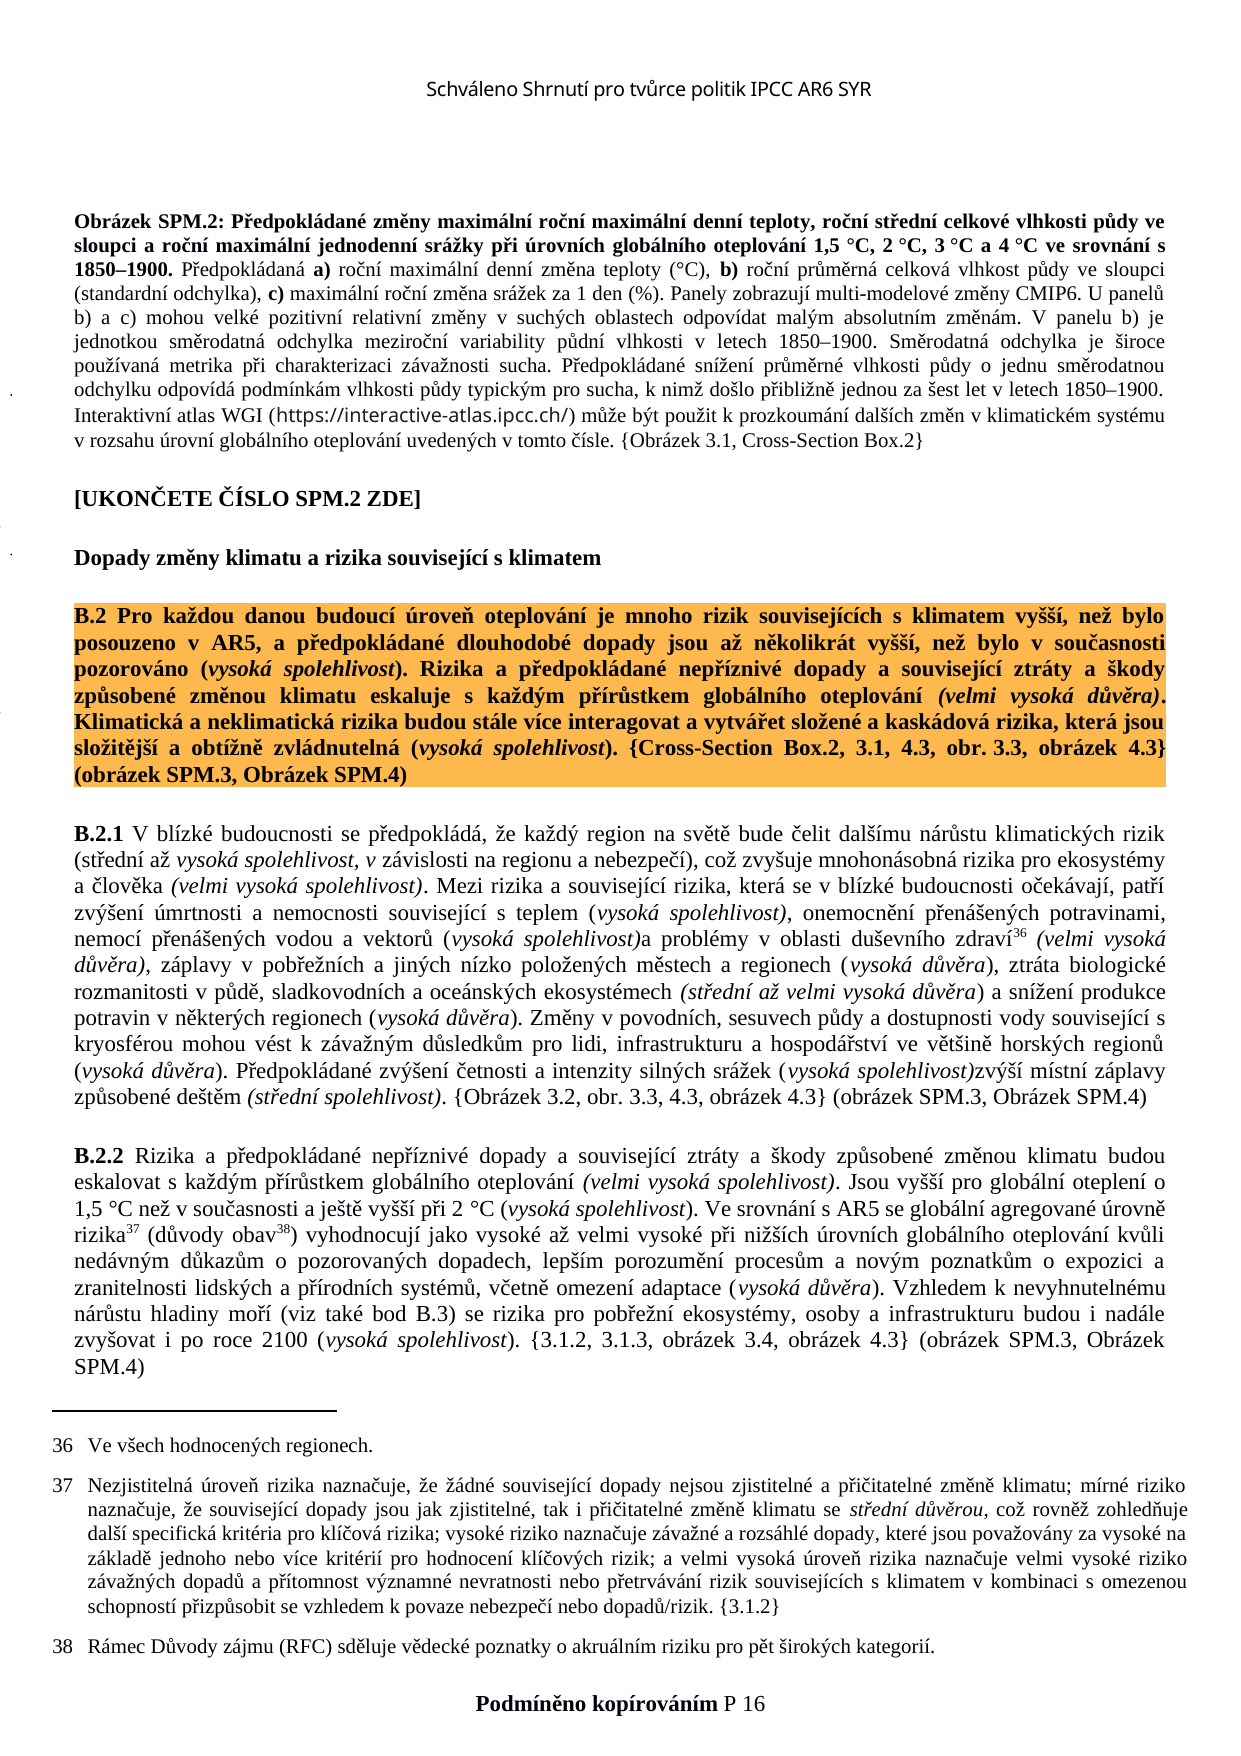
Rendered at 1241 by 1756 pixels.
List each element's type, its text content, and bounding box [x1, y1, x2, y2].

text B.2 Pro každou danou budoucí úroveň oteplování je mnoho rizik souvisejících s klimatem vyšší, než bylo posouzeno v AR5, a předpokládané dlouhodobé dopady jsou až několikrát vyšší, než bylo v současnosti pozorováno (vysoká spolehlivost). Rizika a předpokládané nepříznivé dopady a související ztráty a škody způsobené změnou klimatu eskaluje s každým přírůstkem globálního oteplování (velmi vysoká důvěra). Klimatická a neklimatická rizika budou stále více interagovat a vytvářet složené a kaskádová rizika, která jsou složitější a obtížně zvládnutelná (vysoká spolehlivost). {Cross-Section Box.2, 3.1, 4.3, obr. 3.3, obrázek 4.3} (obrázek SPM.3, Obrázek SPM.4) [74, 603, 1166, 787]
text Ve všech hodnocených regionech. [52, 1433, 1188, 1457]
text Nezjistitelná úroveň rizika naznačuje, že žádné související dopady nejsou zjistitelné a přičitatelné změně klimatu; mírné riziko naznačuje, že související dopady jsou jak zjistitelné, tak i přičitatelné změně klimatu se střední důvěrou, což rovněž zohledňuje další specifická kritéria pro klíčová rizika; vysoké riziko naznačuje závažné a rozsáhlé dopady, které jsou považovány za vysoké na základě jednoho nebo více kritérií pro hodnocení klíčových rizik; a velmi vysoká úroveň rizika naznačuje velmi vysoké riziko závažných dopadů a přítomnost významné nevratnosti nebo přetrvávání rizik souvisejících s klimatem v kombinaci s omezenou schopností přizpůsobit se vzhledem k povaze nebezpečí nebo dopadů/rizik. {3.1.2} [52, 1473, 1188, 1618]
text Rámec Důvody zájmu (RFC) sděluje vědecké poznatky o akruálním riziku pro pět širokých kategorií. [52, 1634, 1188, 1658]
text B.2.1 V blízké budoucnosti se předpokládá, že každý region na světě bude čelit dalšímu nárůstu klimatických rizik (střední až vysoká spolehlivost, v závislosti na regionu a nebezpečí), což zvyšuje mnohonásobná rizika pro ekosystémy a člověka (velmi vysoká spolehlivost). Mezi rizika a související rizika, která se v blízké budoucnosti očekávají, patří zvýšení úmrtnosti a nemocnosti související s teplem (vysoká spolehlivost), onemocnění přenášených potravinami, nemocí přenášených vodou a vektorů (vysoká spolehlivost)a problémy v oblasti duševního zdraví (velmi vysoká důvěra), záplavy v pobřežních a jiných nízko položených městech a regionech (vysoká důvěra), ztráta biologické rozmanitosti v půdě, sladkovodních a oceánských ekosystémech (střední až velmi vysoká důvěra) a snížení produkce potravin v některých regionech (vysoká důvěra). Změny v povodních, sesuvech půdy a dostupnosti vody související s kryosférou mohou vést k závažným důsledkům pro lidi, infrastrukturu a hospodářství ve většině horských regionů (vysoká důvěra). Předpokládané zvýšení četnosti a intenzity silných srážek (vysoká spolehlivost)zvýší místní záplavy způsobené deštěm (střední spolehlivost). {Obrázek 3.2, obr. 3.3, 4.3, obrázek 4.3} (obrázek SPM.3, Obrázek SPM.4) [74, 819, 1166, 1109]
text [UKONČETE ČÍSLO SPM.2 ZDE] [74, 485, 1166, 511]
text Obrázek SPM.2: Předpokládané změny maximální roční maximální denní teploty, roční střední celkové vlhkosti půdy ve sloupci a roční maximální jednodenní srážky při úrovních globálního oteplování 1,5 °C, 2 °C, 3 °C a 4 °C ve srovnání s 1850–1900. Předpokládaná a) roční maximální denní změna teploty (°C), b) roční průměrná celková vlhkost půdy ve sloupci (standardní odchylka), c) maximální roční změna srážek za 1 den (%). Panely zobrazují multi-modelové změny CMIP6. U panelů b) a c) mohou velké pozitivní relativní změny v suchých oblastech odpovídat malým absolutním změnám. V panelu b) je jednotkou směrodatná odchylka meziroční variability půdní vlhkosti v letech 1850–1900. Směrodatná odchylka je široce používaná metrika při charakterizaci závažnosti sucha. Předpokládané snížení průměrné vlhkosti půdy o jednu směrodatnou odchylku odpovídá podmínkám vlhkosti půdy typickým pro sucha, k nimž došlo přibližně jednou za šest let v letech 1850–1900. Interaktivní atlas WGI (https://interactive-atlas.ipcc.ch/) může být použit k prozkoumání dalších změn v klimatickém systému v rozsahu úrovní globálního oteplování uvedených v tomto čísle. {Obrázek 3.1, Cross-Section Box.2} [74, 209, 1166, 452]
text B.2.2 Rizika a předpokládané nepříznivé dopady a související ztráty a škody způsobené změnou klimatu budou eskalovat s každým přírůstkem globálního oteplování (velmi vysoká spolehlivost). Jsou vyšší pro globální oteplení o 1,5 °C než v současnosti a ještě vyšší při 2 °C (vysoká spolehlivost). Ve srovnání s AR5 se globální agregované úrovně rizika (důvody obav) vyhodnocují jako vysoké až velmi vysoké při nižších úrovních globálního oteplování kvůli nedávným důkazům o pozorovaných dopadech, lepším porozumění procesům a novým poznatkům o expozici a zranitelnosti lidských a přírodních systémů, včetně omezení adaptace (vysoká důvěra). Vzhledem k nevyhnutelnému nárůstu hladiny moří (viz také bod B.3) se rizika pro pobřežní ekosystémy, osoby a infrastrukturu budou i nadále zvyšovat i po roce 2100 (vysoká spolehlivost). {3.1.2, 3.1.3, obrázek 3.4, obrázek 4.3} (obrázek SPM.3, Obrázek SPM.4) [74, 1142, 1166, 1379]
text Dopady změny klimatu a rizika související s klimatem [74, 544, 1166, 570]
